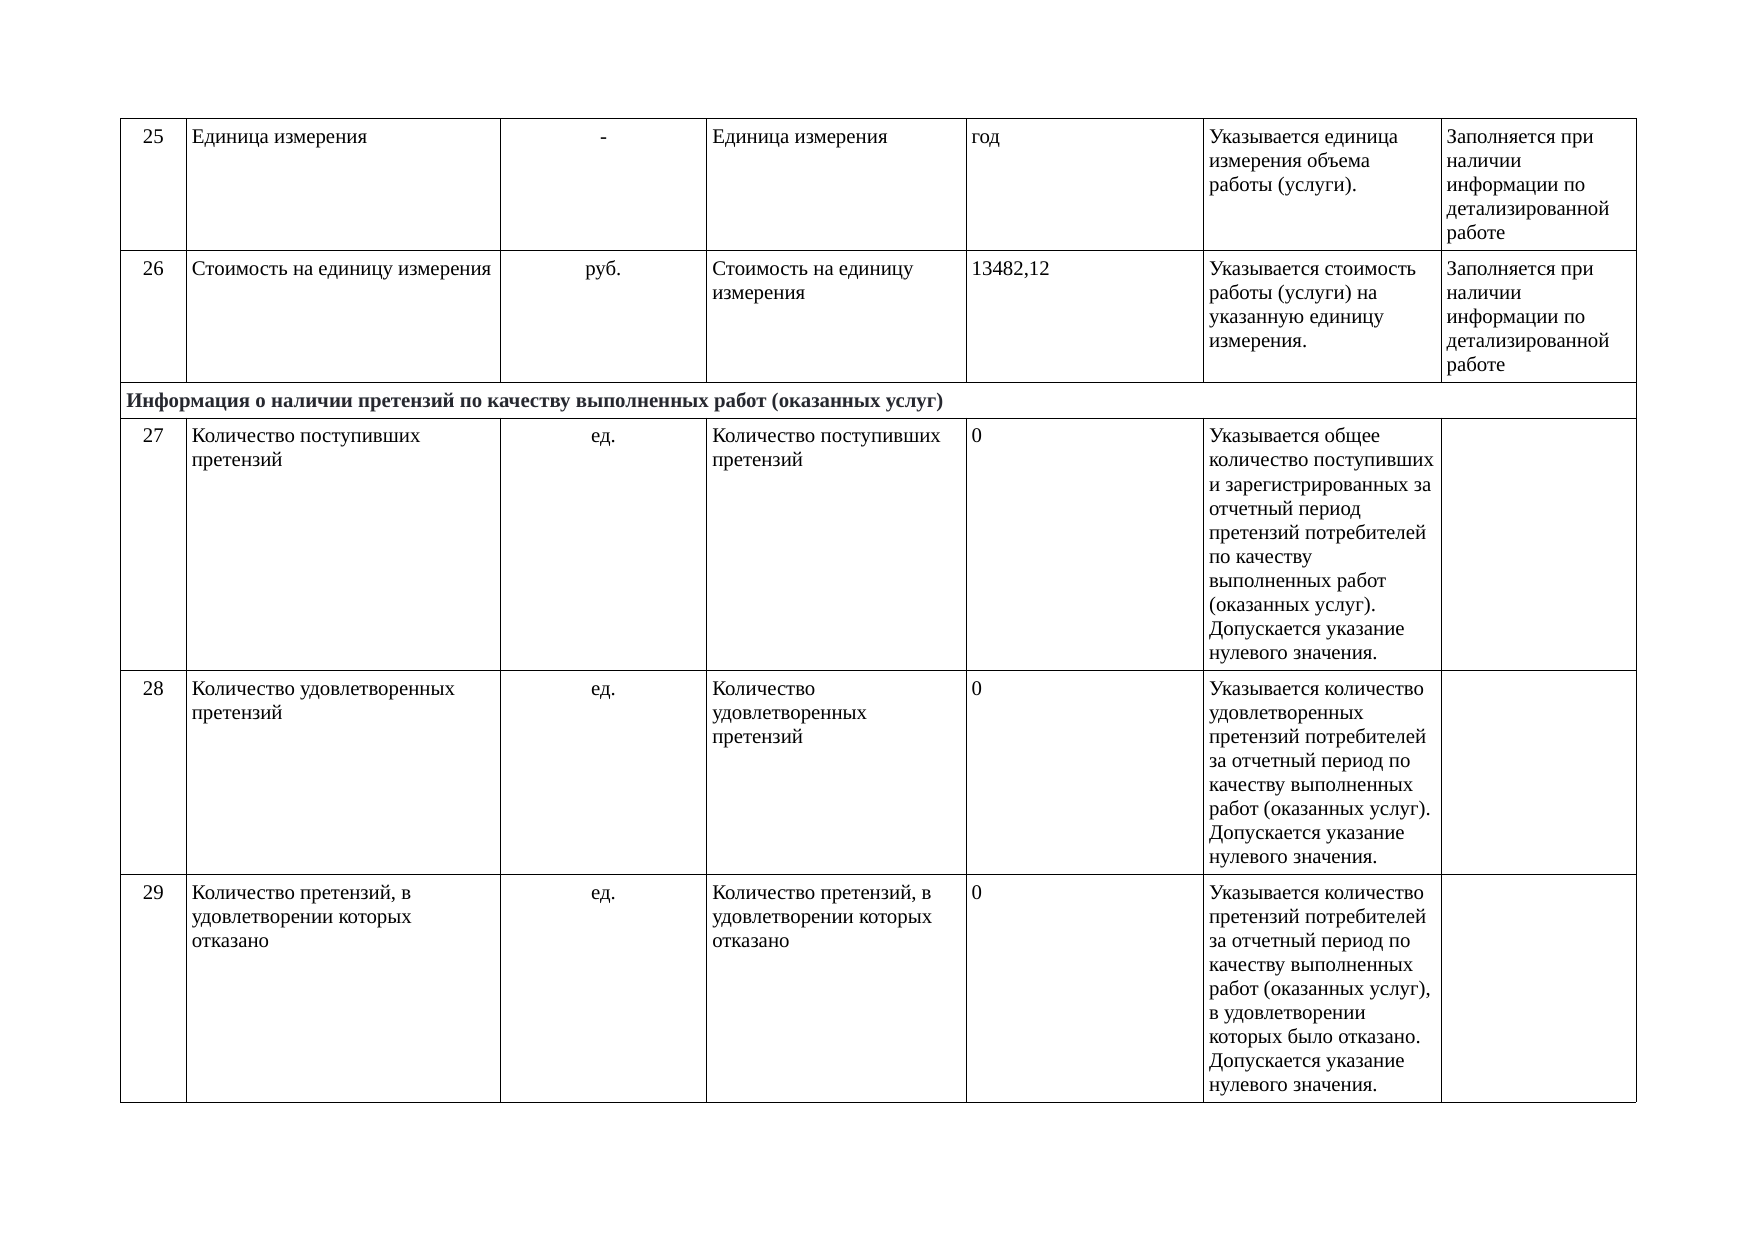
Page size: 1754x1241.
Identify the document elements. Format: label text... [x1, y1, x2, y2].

table_cell [1442, 419, 1636, 670]
table_cell [1442, 875, 1636, 1102]
table_cell Указывается количество удовлетворенных претензий потребителей за отчетный период по качеству выполненных работ (оказанных услуг). Допускается указание нулевого значения. [1204, 671, 1441, 874]
table_cell 26 [121, 251, 186, 382]
table_cell 29 [121, 875, 186, 1102]
table_cell - [501, 119, 706, 250]
table_cell ед. [501, 875, 706, 1102]
table_cell ед. [501, 419, 706, 670]
table_cell Указывается единица измерения объема работы (услуги). [1204, 119, 1441, 250]
table_cell 0 [967, 671, 1203, 874]
table_cell [1442, 671, 1636, 874]
table_cell Единица измерения [187, 119, 500, 250]
table_cell Заполняется при наличии информации по детализированной работе [1442, 251, 1636, 382]
table_cell Количество претензий, в удовлетворении которых отказано [187, 875, 500, 1102]
table_cell Количество поступивших претензий [187, 419, 500, 670]
table_cell Указывается количество претензий потребителей за отчетный период по качеству выполненных работ (оказанных услуг), в удовлетворении которых было отказано. Допускается указание нулевого значения. [1204, 875, 1441, 1102]
table_cell руб. [501, 251, 706, 382]
table_cell Количество удовлетворенных претензий [187, 671, 500, 874]
table_cell 0 [967, 875, 1203, 1102]
table_cell Указывается общее количество поступивших и зарегистрированных за отчетный период претензий потребителей по качеству выполненных работ (оказанных услуг). Допускается указание нулевого значения. [1204, 419, 1441, 670]
table_cell Количество претензий, в удовлетворении которых отказано [707, 875, 966, 1102]
table_cell год [967, 119, 1203, 250]
table_cell Указывается стоимость работы (услуги) на указанную единицу измерения. [1204, 251, 1441, 382]
table_cell Стоимость на единицу измерения [187, 251, 500, 382]
table_cell 27 [121, 419, 186, 670]
table_cell 13482,12 [967, 251, 1203, 382]
table_cell 25 [121, 119, 186, 250]
table_cell Стоимость на единицу измерения [707, 251, 966, 382]
table_cell Количество поступивших претензий [707, 419, 966, 670]
table_cell Количество удовлетворенных претензий [707, 671, 966, 874]
table_cell Заполняется при наличии информации по детализированной работе [1442, 119, 1636, 250]
table_cell Информация о наличии претензий по качеству выполненных работ (оказанных услуг) [121, 383, 1636, 417]
table_cell Единица измерения [707, 119, 966, 250]
table_cell 28 [121, 671, 186, 874]
table_cell ед. [501, 671, 706, 874]
table_cell 0 [967, 419, 1203, 670]
